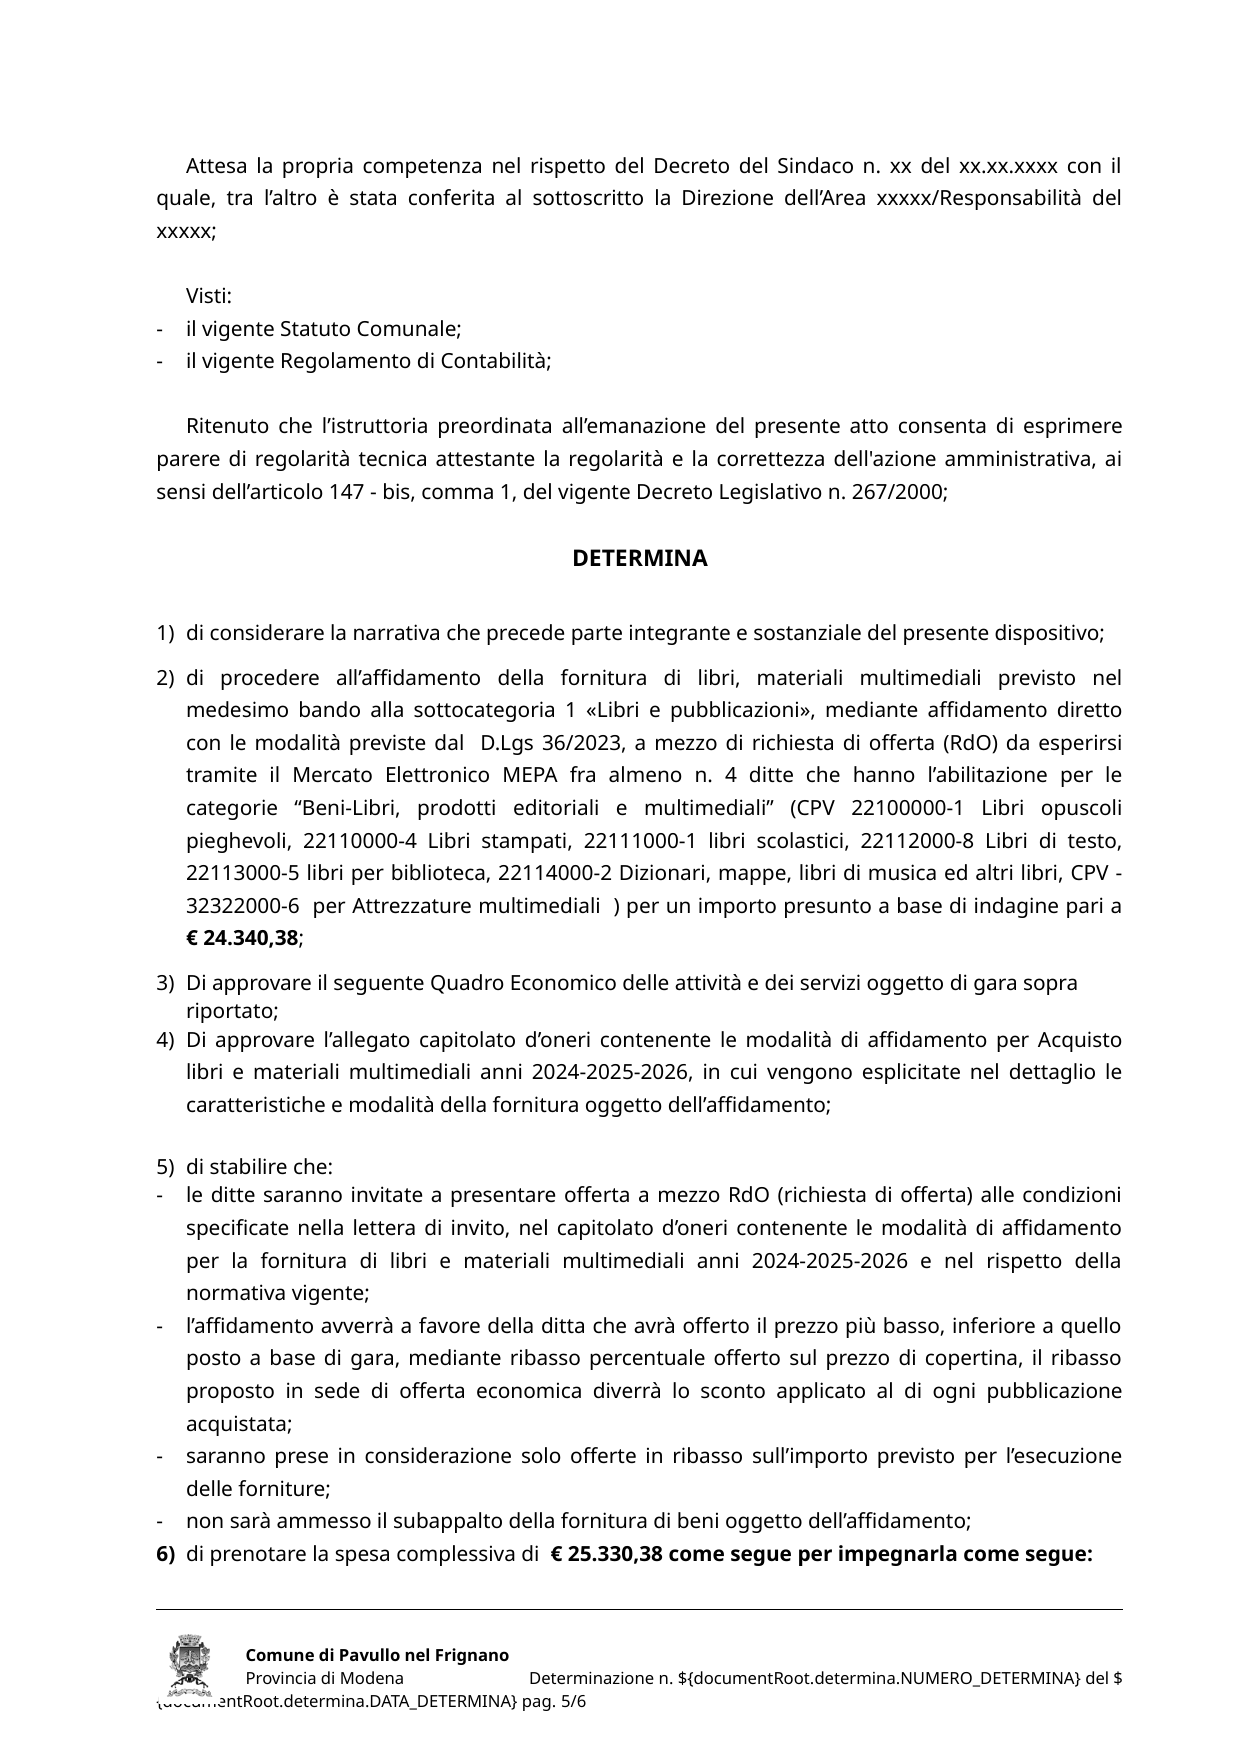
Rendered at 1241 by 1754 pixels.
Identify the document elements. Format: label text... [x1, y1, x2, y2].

picture [158, 1631, 221, 1704]
list saranno prese in considerazione solo offerte in ribasso sull’importo previsto per l’esecuzione delle forniture; [156, 1441, 1123, 1502]
text Ritenuto che l’istruttoria preordinata all’emanazione del presente atto consenta di esprimere parere di regolarità tecnica attestante la regolarità e la correttezza dell'azione amministrativa, ai sensi dell’articolo 147 - bis, comma 1, del vigente Decreto Legislativo n. 267/2000; [156, 412, 1123, 505]
list il vigente Regolamento di Contabilità; [156, 346, 1123, 375]
text Visti: [156, 281, 1123, 309]
list Di approvare il seguente Quadro Economico delle attività e dei servizi oggetto di gara sopra riportato; [156, 968, 1123, 1025]
text DETERMINA [156, 542, 1123, 573]
list di considerare la narrativa che precede parte integrante e sostanziale del presente dispositivo; [156, 618, 1123, 647]
list di prenotare la spesa complessiva di € 25.330,38 come segue per impegnarla come segue: [156, 1539, 1123, 1568]
list l’affidamento avverrà a favore della ditta che avrà offerto il prezzo più basso, inferiore a quello posto a base di gara, mediante ribasso percentuale offerto sul prezzo di copertina, il ribasso proposto in sede di offerta economica diverrà lo sconto applicato al di ogni pubblicazione acquistata; [156, 1311, 1123, 1437]
text Attesa la propria competenza nel rispetto del Decreto del Sindaco n. xx del xx.xx.xxxx con il quale, tra l’altro è stata conferita al sottoscritto la Direzione dell’Area xxxxx/Responsabilità del xxxxx; [156, 151, 1123, 244]
list non sarà ammesso il subappalto della fornitura di beni oggetto dell’affidamento; [156, 1507, 1123, 1535]
list di procedere all’affidamento della fornitura di libri, materiali multimediali previsto nel medesimo bando alla sottocategoria 1 «Libri e pubblicazioni», mediante affidamento diretto con le modalità previste dal D.Lgs 36/2023, a mezzo di richiesta di offerta (RdO) da esperirsi tramite il Mercato Elettronico MEPA fra almeno n. 4 ditte che hanno l’abilitazione per le categorie “Beni-Libri, prodotti editoriali e multimediali” (CPV 22100000-1 Libri opuscoli pieghevoli, 22110000-4 Libri stampati, 22111000-1 libri scolastici, 22112000-8 Libri di testo, 22113000-5 libri per biblioteca, 22114000-2 Dizionari, mappe, libri di musica ed altri libri, CPV - 32322000-6 per Attrezzature multimediali ) per un importo presunto a base di indagine pari a € 24.340,38; [156, 663, 1123, 952]
list il vigente Statuto Comunale; [156, 314, 1123, 342]
list Di approvare l’allegato capitolato d’oneri contenente le modalità di affidamento per Acquisto libri e materiali multimediali anni 2024-2025-2026, in cui vengono esplicitate nel dettaglio le caratteristiche e modalità della fornitura oggetto dell’affidamento; [156, 1025, 1123, 1118]
list di stabilire che: [156, 1152, 1123, 1181]
list le ditte saranno invitate a presentare offerta a mezzo RdO (richiesta di offerta) alle condizioni specificate nella lettera di invito, nel capitolato d’oneri contenente le modalità di affidamento per la fornitura di libri e materiali multimediali anni 2024-2025-2026 e nel rispetto della normativa vigente; [156, 1181, 1123, 1307]
